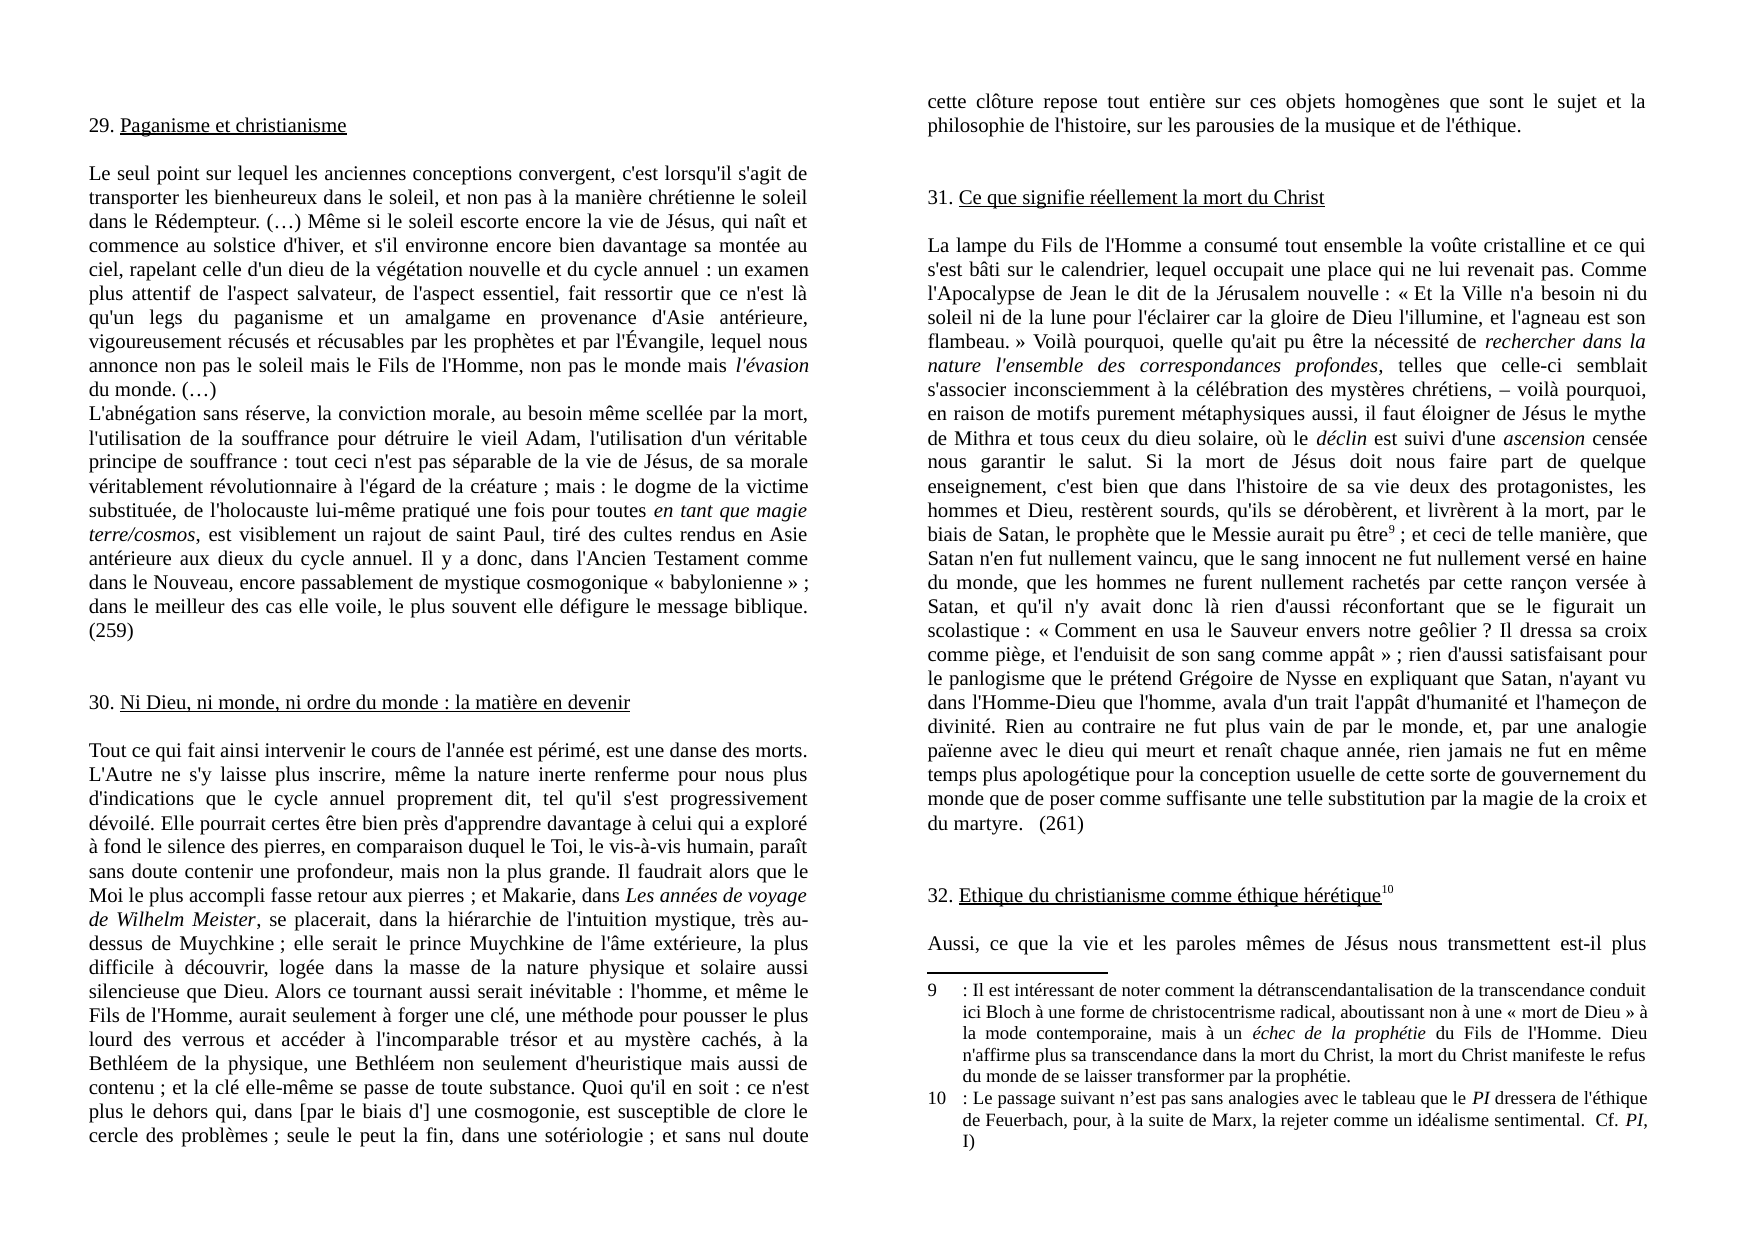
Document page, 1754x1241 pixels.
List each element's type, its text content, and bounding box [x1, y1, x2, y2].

text 30. Ni Dieu, ni monde, ni ordre du monde : la matière en devenir [88, 690, 809, 714]
text 32. Ethique du christianisme comme éthique hérétique [927, 883, 1648, 907]
text L'abnégation sans réserve, la conviction morale, au besoin même scellée par la mort, l'utilisation de la souffrance pour détruire le vieil Adam, l'utilisation d'un véritable principe de souffrance : tout ceci n'est pas séparable de la vie de Jésus, de sa morale véritablement révolutionnaire à l'égard de la créature ; mais : le dogme de la victime substituée, de l'holocauste lui-même pratiqué une fois pour toutes en tant que magie terre/cosmos, est visiblement un rajout de saint Paul, tiré des cultes rendus en Asie antérieure aux dieux du cycle annuel. Il y a donc, dans l'Ancien Testament comme dans le Nouveau, encore passablement de mystique cosmogonique « babylonienne » ; dans le meilleur des cas elle voile, le plus souvent elle défigure le message biblique. (259) [88, 401, 809, 642]
text Tout ce qui fait ainsi intervenir le cours de l'année est périmé, est une danse des morts. L'Autre ne s'y laisse plus inscrire, même la nature inerte renferme pour nous plus d'indications que le cycle annuel proprement dit, tel qu'il s'est progressivement dévoilé. Elle pourrait certes être bien près d'apprendre davantage à celui qui a exploré à fond le silence des pierres, en comparaison duquel le Toi, le vis-à-vis humain, paraît sans doute contenir une profondeur, mais non la plus grande. Il faudrait alors que le Moi le plus accompli fasse retour aux pierres ; et Makarie, dans Les années de voyage de Wilhelm Meister, se placerait, dans la hiérarchie de l'intuition mystique, très au-dessus de Muychkine ; elle serait le prince Muychkine de l'âme extérieure, la plus difficile à découvrir, logée dans la masse de la nature physique et solaire aussi silencieuse que Dieu. Alors ce tournant aussi serait inévitable : l'homme, et même le Fils de l'Homme, aurait seulement à forger une clé, une méthode pour pousser le plus lourd des verrous et accéder à l'incomparable trésor et au mystère cachés, à la Bethléem de la physique, une Bethléem non seulement d'heuristique mais aussi de contenu ; et la clé elle-même se passe de toute substance. Quoi qu'il en soit : ce n'est plus le dehors qui, dans [par le biais d'] une cosmogonie, est susceptible de clore le cercle des problèmes ; seule le peut la fin, dans une sotériologie ; et sans nul doute [88, 738, 809, 1147]
text cette clôture repose tout entière sur ces objets homogènes que sont le sujet et la philosophie de l'histoire, sur les parousies de la musique et de l'éthique. [927, 88, 1648, 137]
text La lampe du Fils de l'Homme a consumé tout ensemble la voûte cristalline et ce qui s'est bâti sur le calendrier, lequel occupait une place qui ne lui revenait pas. Comme l'Apocalypse de Jean le dit de la Jérusalem nouvelle : « Et la Ville n'a besoin ni du soleil ni de la lune pour l'éclairer car la gloire de Dieu l'illumine, et l'agneau est son flambeau. » Voilà pourquoi, quelle qu'ait pu être la nécessité de rechercher dans la nature l'ensemble des correspondances profondes, telles que celle-ci semblait s'associer inconsciemment à la célébration des mystères chrétiens, – voilà pourquoi, en raison de motifs purement métaphysiques aussi, il faut éloigner de Jésus le mythe de Mithra et tous ceux du dieu solaire, où le déclin est suivi d'une ascension censée nous garantir le salut. Si la mort de Jésus doit nous faire part de quelque enseignement, c'est bien que dans l'histoire de sa vie deux des protagonistes, les hommes et Dieu, restèrent sourds, qu'ils se dérobèrent, et livrèrent à la mort, par le biais de Satan, le prophète que le Messie aurait pu être ; et ceci de telle manière, que Satan n'en fut nullement vaincu, que le sang innocent ne fut nullement versé en haine du monde, que les hommes ne furent nullement rachetés par cette rançon versée à Satan, et qu'il n'y avait donc là rien d'aussi réconfortant que se le figurait un scolastique : « Comment en usa le Sauveur envers notre geôlier ? Il dressa sa croix comme piège, et l'enduisit de son sang comme appât » ; rien d'aussi satisfaisant pour le panlogisme que le prétend Grégoire de Nysse en expliquant que Satan, n'ayant vu dans l'Homme-Dieu que l'homme, avala d'un trait l'appât d'humanité et l'hameçon de divinité. Rien au contraire ne fut plus vain de par le monde, et, par une analogie païenne avec le dieu qui meurt et renaît chaque année, rien jamais ne fut en même temps plus apologétique pour la conception usuelle de cette sorte de gouvernement du monde que de poser comme suffisante une telle substitution par la magie de la croix et du martyre. (261) [927, 233, 1648, 834]
text 31. Ce que signifie réellement la mort du Christ [927, 185, 1648, 209]
text 29. Paganisme et christianisme [88, 113, 809, 137]
text Aussi, ce que la vie et les paroles mêmes de Jésus nous transmettent est-il plus [927, 931, 1648, 955]
text : Il est intéressant de noter comment la détranscendantalisation de la transcendance conduit ici Bloch à une forme de christocentrisme radical, aboutissant non à une « mort de Dieu » à la mode contemporaine, mais à un échec de la prophétie du Fils de l'Homme. Dieu n'affirme plus sa transcendance dans la mort du Christ, la mort du Christ manifeste le refus du monde de se laisser transformer par la prophétie. [927, 979, 1648, 1087]
text : Le passage suivant n’est pas sans analogies avec le tableau que le PI dressera de l'éthique de Feuerbach, pour, à la suite de Marx, la rejeter comme un idéalisme sentimental. Cf. PI, I) [927, 1087, 1648, 1152]
text Le seul point sur lequel les anciennes conceptions convergent, c'est lorsqu'il s'agit de transporter les bienheureux dans le soleil, et non pas à la manière chrétienne le soleil dans le Rédempteur. (…) Même si le soleil escorte encore la vie de Jésus, qui naît et commence au solstice d'hiver, et s'il environne encore bien davantage sa montée au ciel, rapelant celle d'un dieu de la végétation nouvelle et du cycle annuel : un examen plus attentif de l'aspect salvateur, de l'aspect essentiel, fait ressortir que ce n'est là qu'un legs du paganisme et un amalgame en provenance d'Asie antérieure, vigoureusement récusés et récusables par les prophètes et par l'Évangile, lequel nous annonce non pas le soleil mais le Fils de l'Homme, non pas le monde mais l'évasion du monde. (…) [88, 161, 809, 401]
